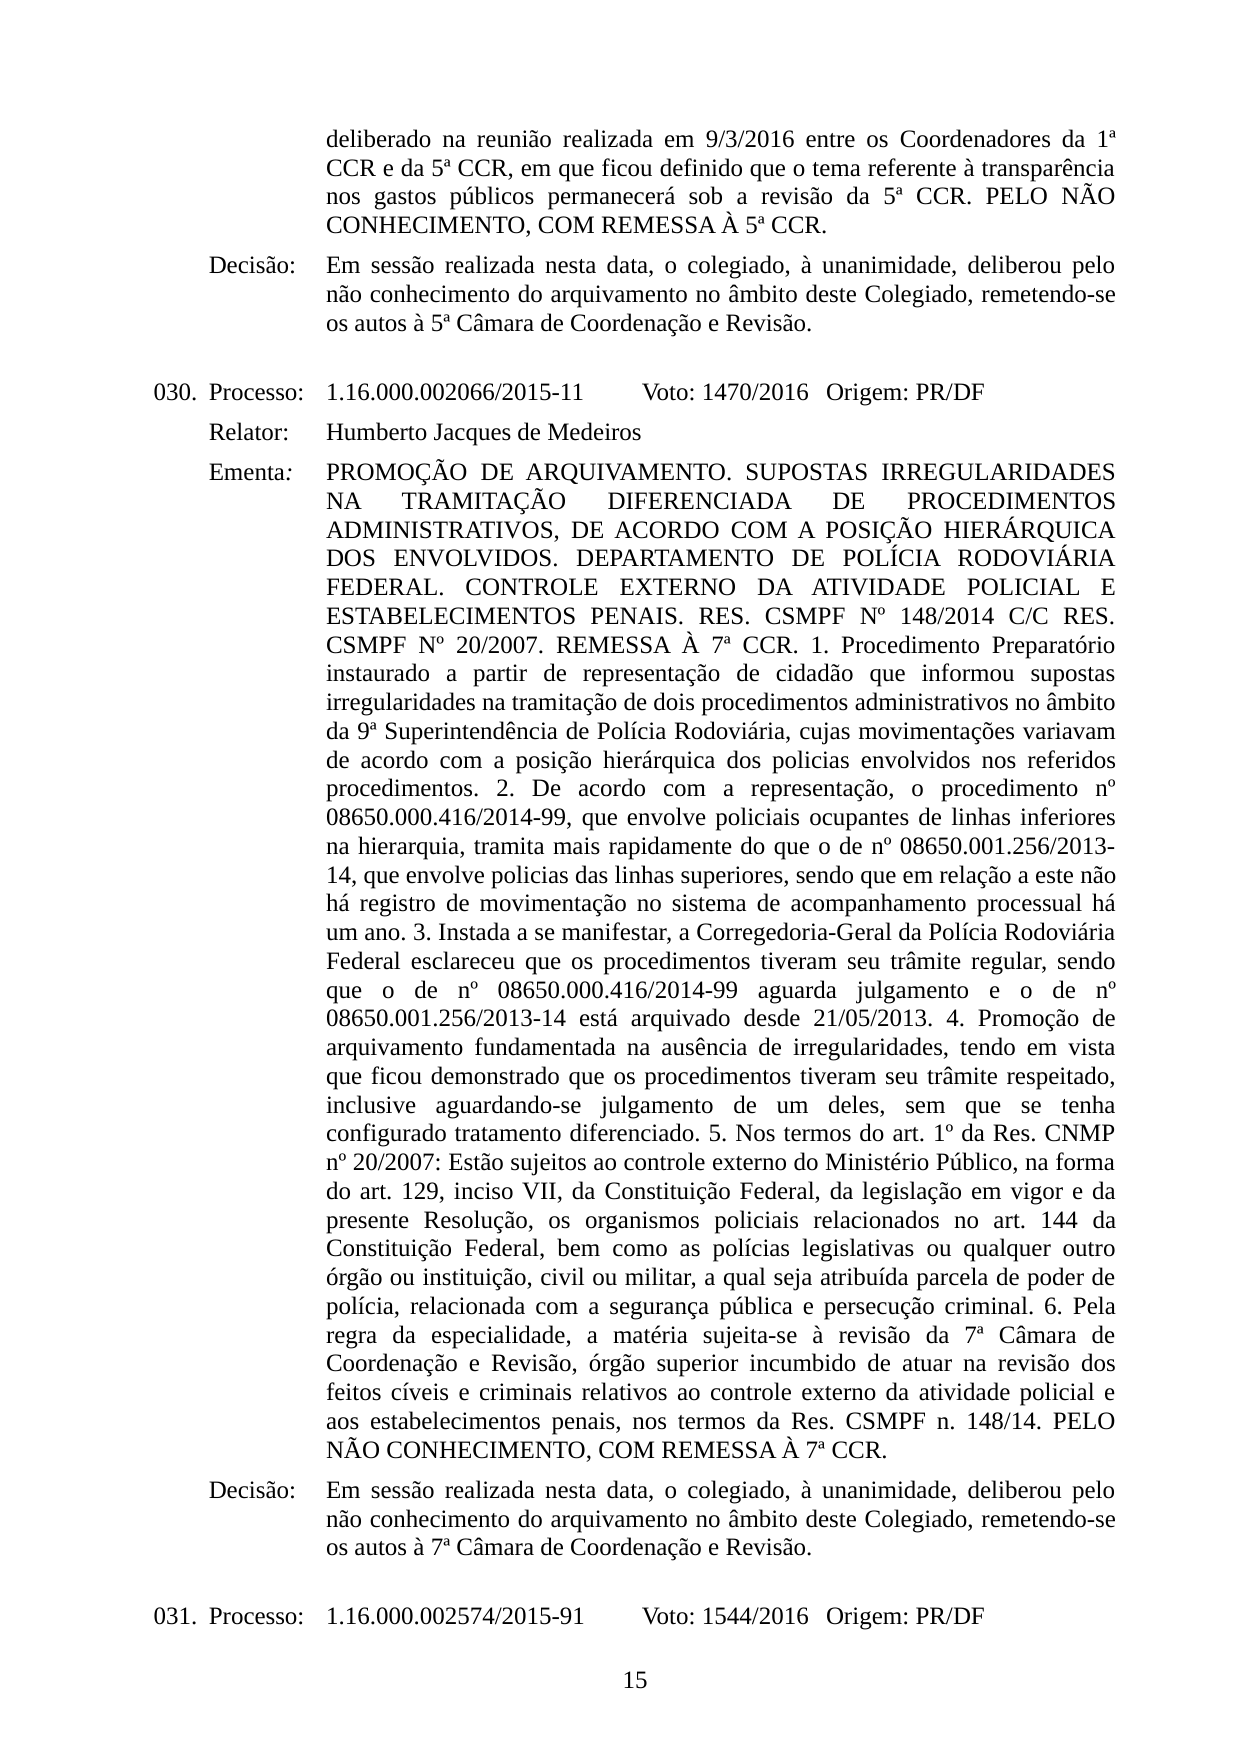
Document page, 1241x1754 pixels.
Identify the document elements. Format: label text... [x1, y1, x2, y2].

table_cell Em sessão realizada nesta data, o colegiado, à unanimidade, deliberou pelo não conhecimento do arquivamento no âmbito deste Colegiado, remetendo-se os autos à 5ª Câmara de Coordenação e Revisão. [320, 245, 1122, 342]
table_header 031. [148, 1596, 203, 1636]
table_header Voto: 1544/2016 [636, 1596, 820, 1636]
table_cell Em sessão realizada nesta data, o colegiado, à unanimidade, deliberou pelo não conhecimento do arquivamento no âmbito deste Colegiado, remetendo-se os autos à 7ª Câmara de Coordenação e Revisão. [320, 1469, 1122, 1567]
table_cell [148, 118, 203, 244]
table_header 1.16.000.002574/2015-91 [320, 1596, 636, 1636]
table_header 1.16.000.002066/2015-11 [320, 371, 636, 411]
table_cell [203, 118, 320, 244]
table_cell Relator: [203, 411, 320, 451]
table_cell Ementa: [203, 451, 320, 1469]
table_header Origem: PR/DF [820, 371, 1122, 411]
table_cell [148, 411, 203, 451]
table_cell [148, 451, 203, 1469]
table_cell deliberado na reunião realizada em 9/3/2016 entre os Coordenadores da 1ª CCR e da 5ª CCR, em que ficou definido que o tema referente à transparência nos gastos públicos permanecerá sob a revisão da 5ª CCR. PELO NÃO CONHECIMENTO, COM REMESSA À 5ª CCR. [320, 118, 1122, 244]
table_cell Decisão: [203, 245, 320, 342]
table_cell [148, 1469, 203, 1567]
table_header 030. [148, 371, 203, 411]
table_header Processo: [203, 371, 320, 411]
table_cell Decisão: [203, 1469, 320, 1567]
table_header Processo: [203, 1596, 320, 1636]
table_header Voto: 1470/2016 [636, 371, 820, 411]
table_cell [148, 245, 203, 342]
table_cell Humberto Jacques de Medeiros [320, 411, 1122, 451]
table_cell PROMOÇÃO DE ARQUIVAMENTO. SUPOSTAS IRREGULARIDADES NA TRAMITAÇÃO DIFERENCIADA DE PROCEDIMENTOS ADMINISTRATIVOS, DE ACORDO COM A POSIÇÃO HIERÁRQUICA DOS ENVOLVIDOS. DEPARTAMENTO DE POLÍCIA RODOVIÁRIA FEDERAL. CONTROLE EXTERNO DA ATIVIDADE POLICIAL E ESTABELECIMENTOS PENAIS. RES. CSMPF Nº 148/2014 C/C RES. CSMPF Nº 20/2007. REMESSA À 7ª CCR. 1. Procedimento Preparatório instaurado a partir de representação de cidadão que informou supostas irregularidades na tramitação de dois procedimentos administrativos no âmbito da 9ª Superintendência de Polícia Rodoviária, cujas movimentações variavam de acordo com a posição hierárquica dos policias envolvidos nos referidos procedimentos. 2. De acordo com a representação, o procedimento nº 08650.000.416/2014-99, que envolve policiais ocupantes de linhas inferiores na hierarquia, tramita mais rapidamente do que o de nº 08650.001.256/2013-14, que envolve policias das linhas superiores, sendo que em relação a este não há registro de movimentação no sistema de acompanhamento processual há um ano. 3. Instada a se manifestar, a Corregedoria-Geral da Polícia Rodoviária Federal esclareceu que os procedimentos tiveram seu trâmite regular, sendo que o de nº 08650.000.416/2014-99 aguarda julgamento e o de nº 08650.001.256/2013-14 está arquivado desde 21/05/2013. 4. Promoção de arquivamento fundamentada na ausência de irregularidades, tendo em vista que ficou demonstrado que os procedimentos tiveram seu trâmite respeitado, inclusive aguardando-se julgamento de um deles, sem que se tenha configurado tratamento diferenciado. 5. Nos termos do art. 1º da Res. CNMP nº 20/2007: Estão sujeitos ao controle externo do Ministério Público, na forma do art. 129, inciso VII, da Constituição Federal, da legislação em vigor e da presente Resolução, os organismos policiais relacionados no art. 144 da Constituição Federal, bem como as polícias legislativas ou qualquer outro órgão ou instituição, civil ou militar, a qual seja atribuída parcela de poder de polícia, relacionada com a segurança pública e persecução criminal. 6. Pela regra da especialidade, a matéria sujeita-se à revisão da 7ª Câmara de Coordenação e Revisão, órgão superior incumbido de atuar na revisão dos feitos cíveis e criminais relativos ao controle externo da atividade policial e aos estabelecimentos penais, nos termos da Res. CSMPF n. 148/14. PELO NÃO CONHECIMENTO, COM REMESSA À 7ª CCR. [320, 451, 1122, 1469]
table_header Origem: PR/DF [820, 1596, 1122, 1636]
